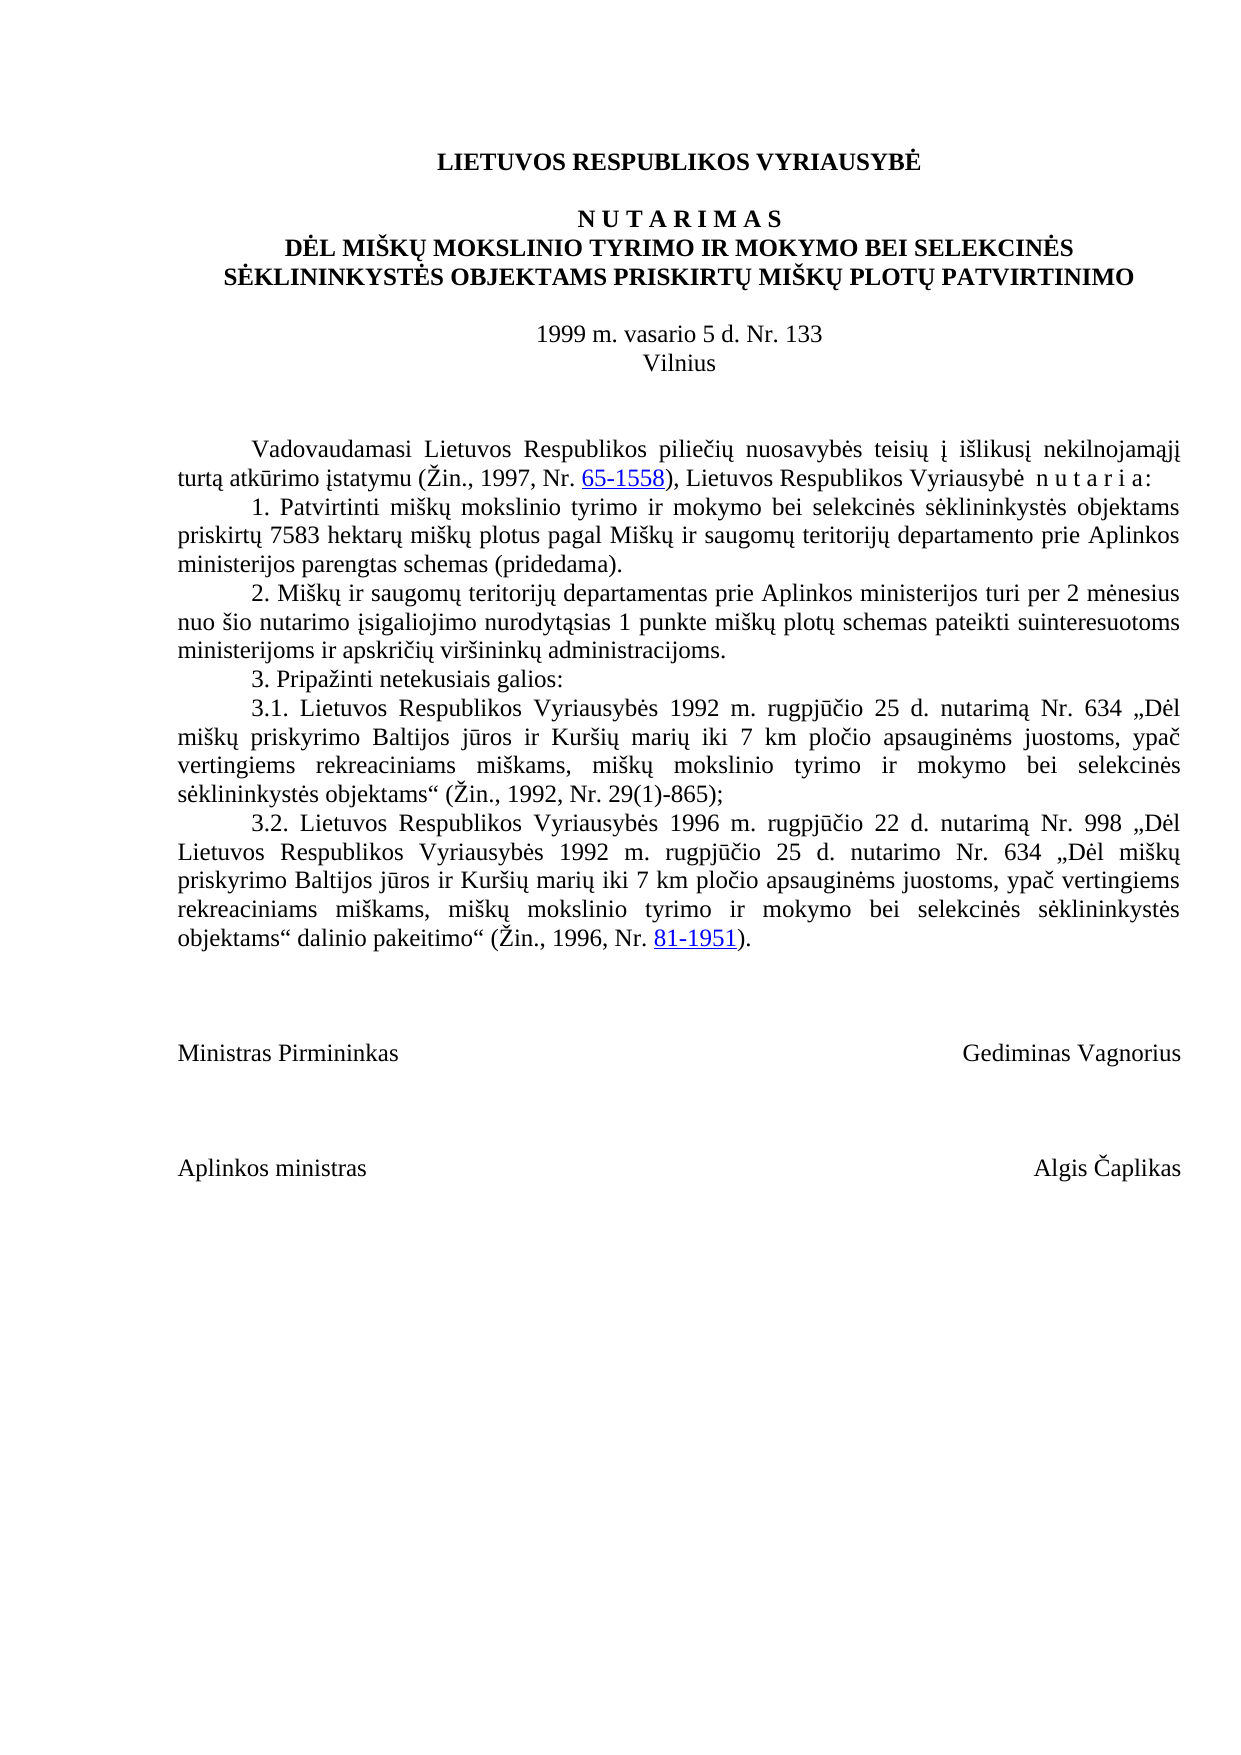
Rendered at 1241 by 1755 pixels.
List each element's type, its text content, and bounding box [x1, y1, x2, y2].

text Vilnius [177, 348, 1181, 377]
text DĖL MIŠKŲ MOKSLINIO TYRIMO IR MOKYMO BEI SELEKCINĖS SĖKLININKYSTĖS OBJEKTAMS PRISKIRTŲ MIŠKŲ PLOTŲ PATVIRTINIMO [177, 233, 1181, 291]
text LIETUVOS RESPUBLIKOS VYRIAUSYBĖ [177, 147, 1181, 176]
text 3.1. Lietuvos Respublikos Vyriausybės 1992 m. rugpjūčio 25 d. nutarimą Nr. 634 „Dėl miškų priskyrimo Baltijos jūros ir Kuršių marių iki 7 km pločio apsauginėms juostoms, ypač vertingiems rekreaciniams miškams, miškų mokslinio tyrimo ir mokymo bei selekcinės sėklininkystės objektams“ (Žin., 1992, Nr. 29(1)-865); [177, 693, 1181, 808]
text N U T A R I M A S [177, 204, 1181, 233]
text 1999 m. vasario 5 d. Nr. 133 [177, 319, 1181, 348]
text 3.2. Lietuvos Respublikos Vyriausybės 1996 m. rugpjūčio 22 d. nutarimą Nr. 998 „Dėl Lietuvos Respublikos Vyriausybės 1992 m. rugpjūčio 25 d. nutarimo Nr. 634 „Dėl miškų priskyrimo Baltijos jūros ir Kuršių marių iki 7 km pločio apsauginėms juostoms, ypač vertingiems rekreaciniams miškams, miškų mokslinio tyrimo ir mokymo bei selekcinės sėklininkystės objektams“ dalinio pakeitimo“ (Žin., 1996, Nr. 81-1951). [177, 808, 1181, 952]
text 2. Miškų ir saugomų teritorijų departamentas prie Aplinkos ministerijos turi per 2 mėnesius nuo šio nutarimo įsigaliojimo nurodytąsias 1 punkte miškų plotų schemas pateikti suinteresuotoms ministerijoms ir apskričių viršininkų administracijoms. [177, 578, 1181, 664]
text Ministras Pirmininkas Gediminas Vagnorius [177, 1038, 1181, 1067]
text 3. Pripažinti netekusiais galios: [177, 664, 1181, 693]
text 1. Patvirtinti miškų mokslinio tyrimo ir mokymo bei selekcinės sėklininkystės objektams priskirtų 7583 hektarų miškų plotus pagal Miškų ir saugomų teritorijų departamento prie Aplinkos ministerijos parengtas schemas (pridedama). [177, 492, 1181, 578]
text Vadovaudamasi Lietuvos Respublikos piliečių nuosavybės teisių į išlikusį nekilnojamąjį turtą atkūrimo įstatymu (Žin., 1997, Nr. 65-1558), Lietuvos Respublikos Vyriausybė nutaria: [177, 434, 1181, 492]
text Aplinkos ministras Algis Čaplikas [177, 1153, 1181, 1182]
